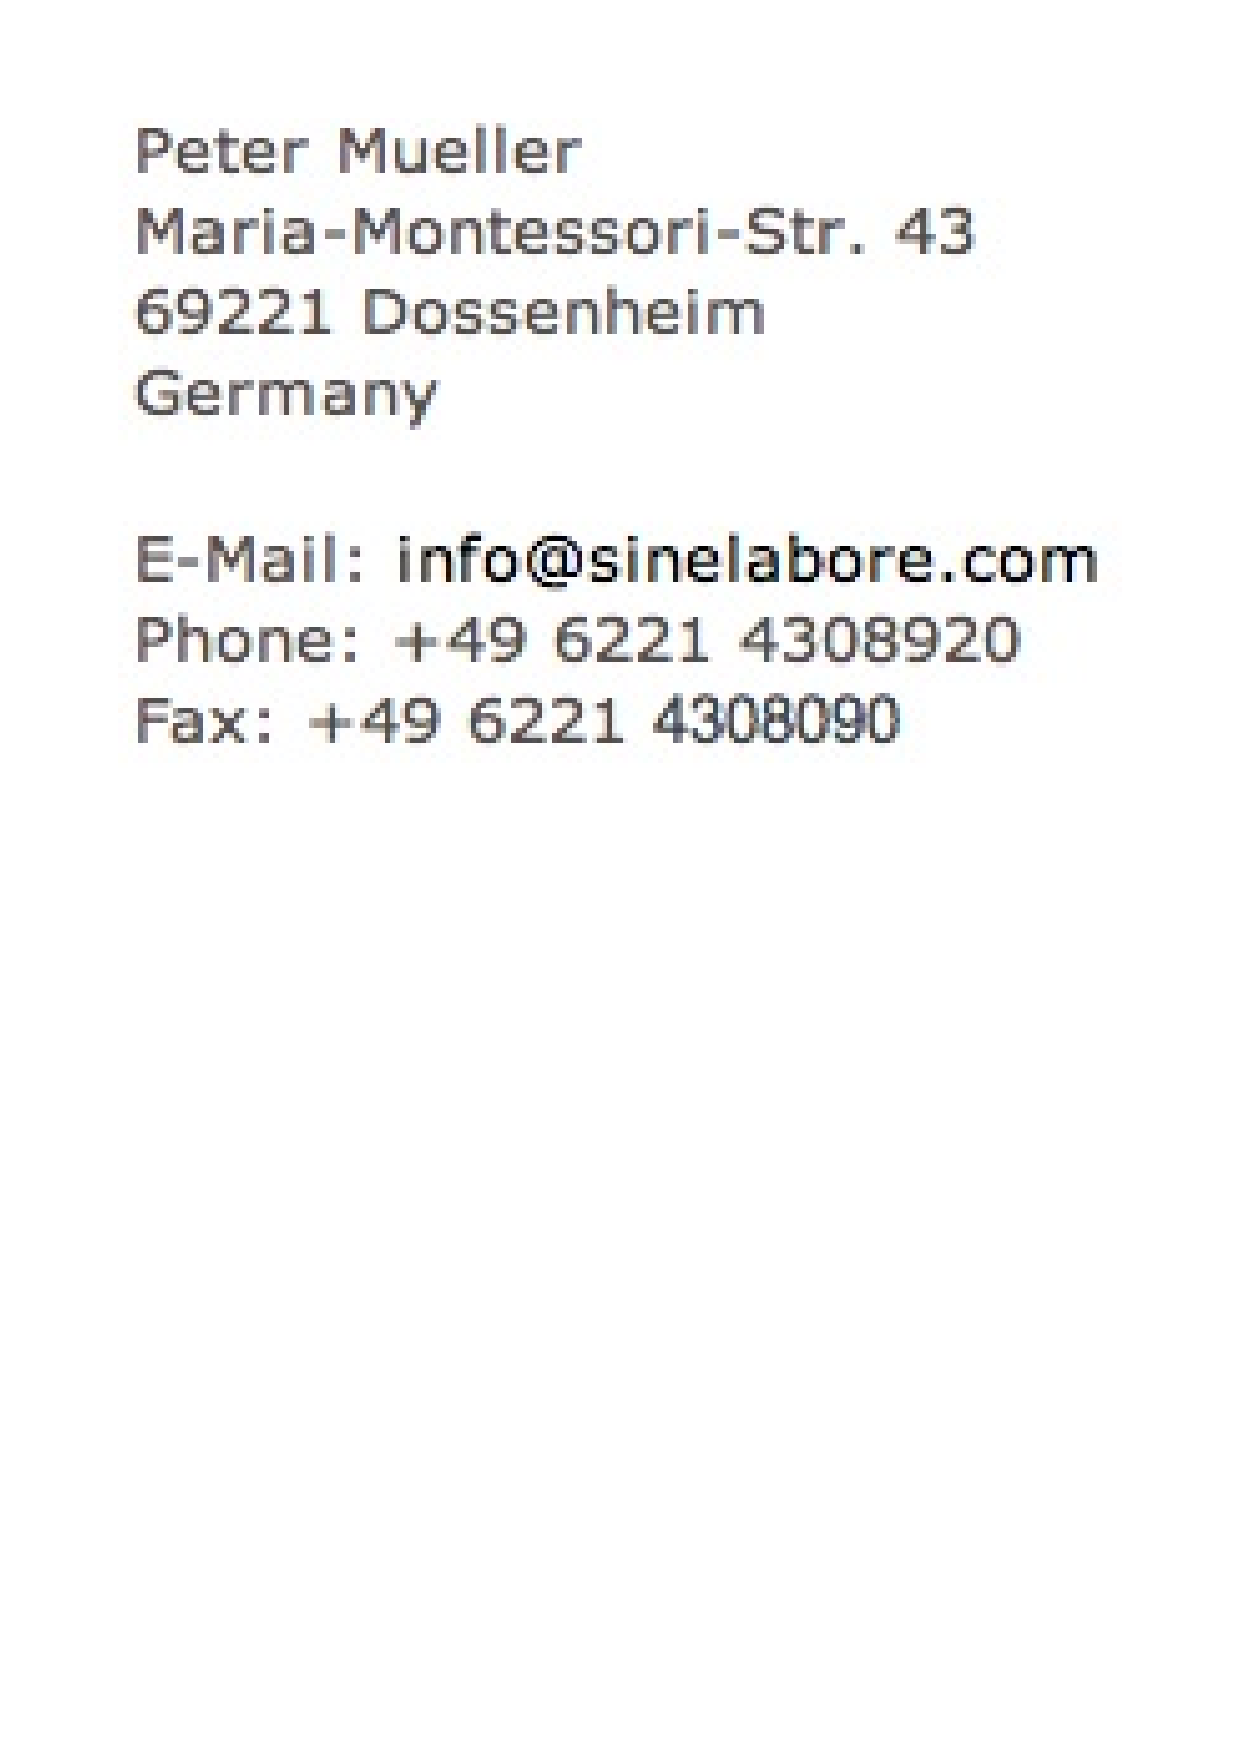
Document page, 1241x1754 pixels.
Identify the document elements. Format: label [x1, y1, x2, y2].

picture [118, 118, 1123, 774]
